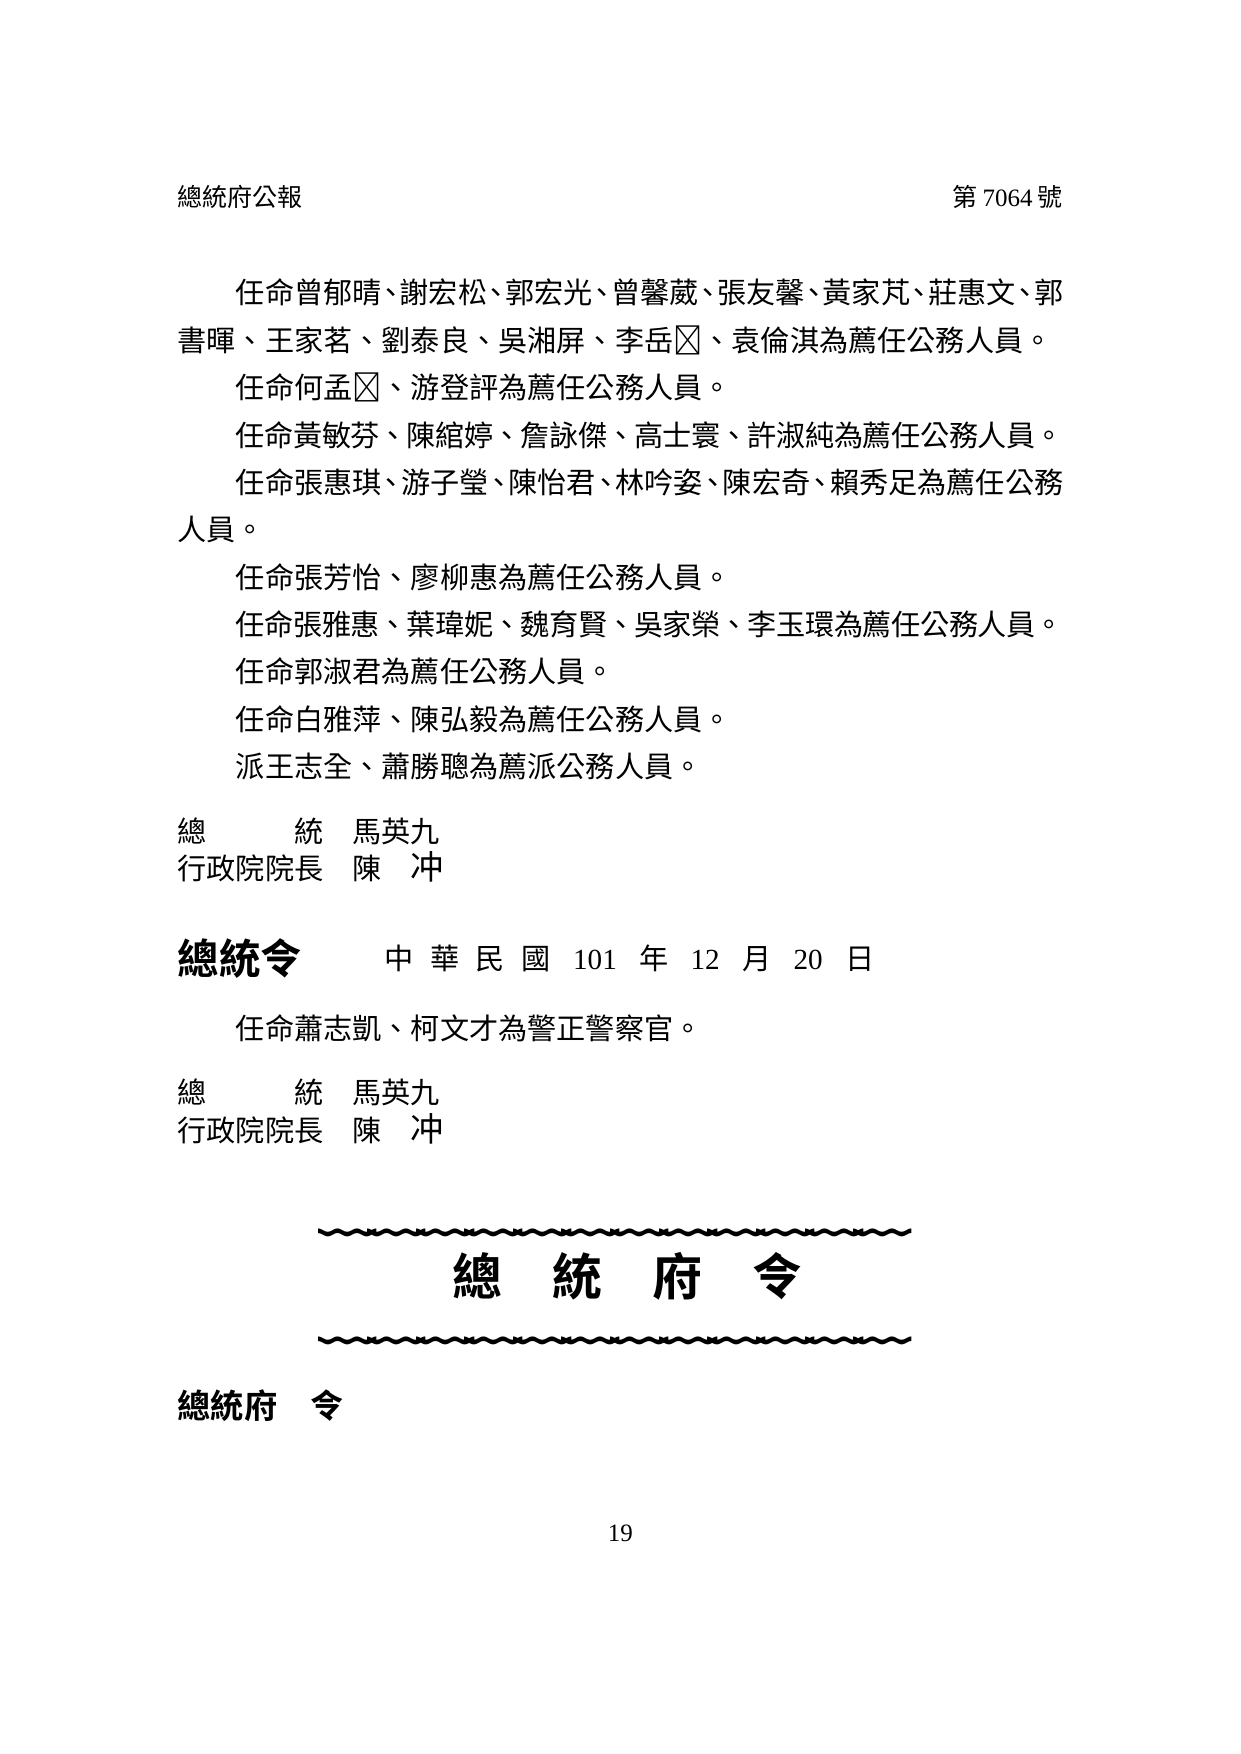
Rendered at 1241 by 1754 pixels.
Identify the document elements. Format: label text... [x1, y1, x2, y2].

text 總 統 馬英九 [177, 1074, 1063, 1111]
text 任命蕭志凱、柯文才為警正警察官。 [177, 1001, 1063, 1049]
text 總統府 令 [177, 1382, 1063, 1428]
text 總 統 府 令 [192, 1249, 1063, 1307]
text ﹏﹏﹏﹏﹏﹏﹏﹏﹏﹏﹏﹏ [177, 1211, 1063, 1236]
text 任命何孟、游登評為薦任公務人員。 [177, 361, 1063, 408]
table_header 中華民國101年12月20日 [381, 912, 877, 1001]
text 總 統 馬英九 [177, 812, 1063, 850]
text 行政院院長 陳 冲 [177, 850, 1063, 887]
text 任命張芳怡、廖柳惠為薦任公務人員。 [177, 550, 1063, 598]
text 行政院院長 陳 冲 [177, 1111, 1063, 1149]
text 任命郭淑君為薦任公務人員。 [177, 645, 1063, 692]
table_header 總統令 [174, 912, 381, 1001]
text 任命白雅萍、陳弘毅為薦任公務人員。 [177, 692, 1063, 740]
text 任命張惠琪、游子瑩、陳怡君、林吟姿、陳宏奇、賴秀足為薦任公務人員。 [177, 455, 1063, 550]
text 任命張雅惠、葉瑋妮、魏育賢、吳家榮、李玉環為薦任公務人員。 [177, 598, 1063, 645]
text 任命曾郁晴、謝宏松、郭宏光、曾馨葳、張友馨、黃家芃、莊惠文、郭書暉、王家茗、劉泰良、吳湘屏、李岳、袁倫淇為薦任公務人員。 [177, 266, 1063, 361]
text 派王志全、蕭勝聰為薦派公務人員。 [177, 740, 1063, 787]
text 任命黃敏芬、陳綰婷、詹詠傑、高士寰、許淑純為薦任公務人員。 [177, 408, 1063, 455]
text ﹏﹏﹏﹏﹏﹏﹏﹏﹏﹏﹏﹏ [177, 1319, 1063, 1344]
